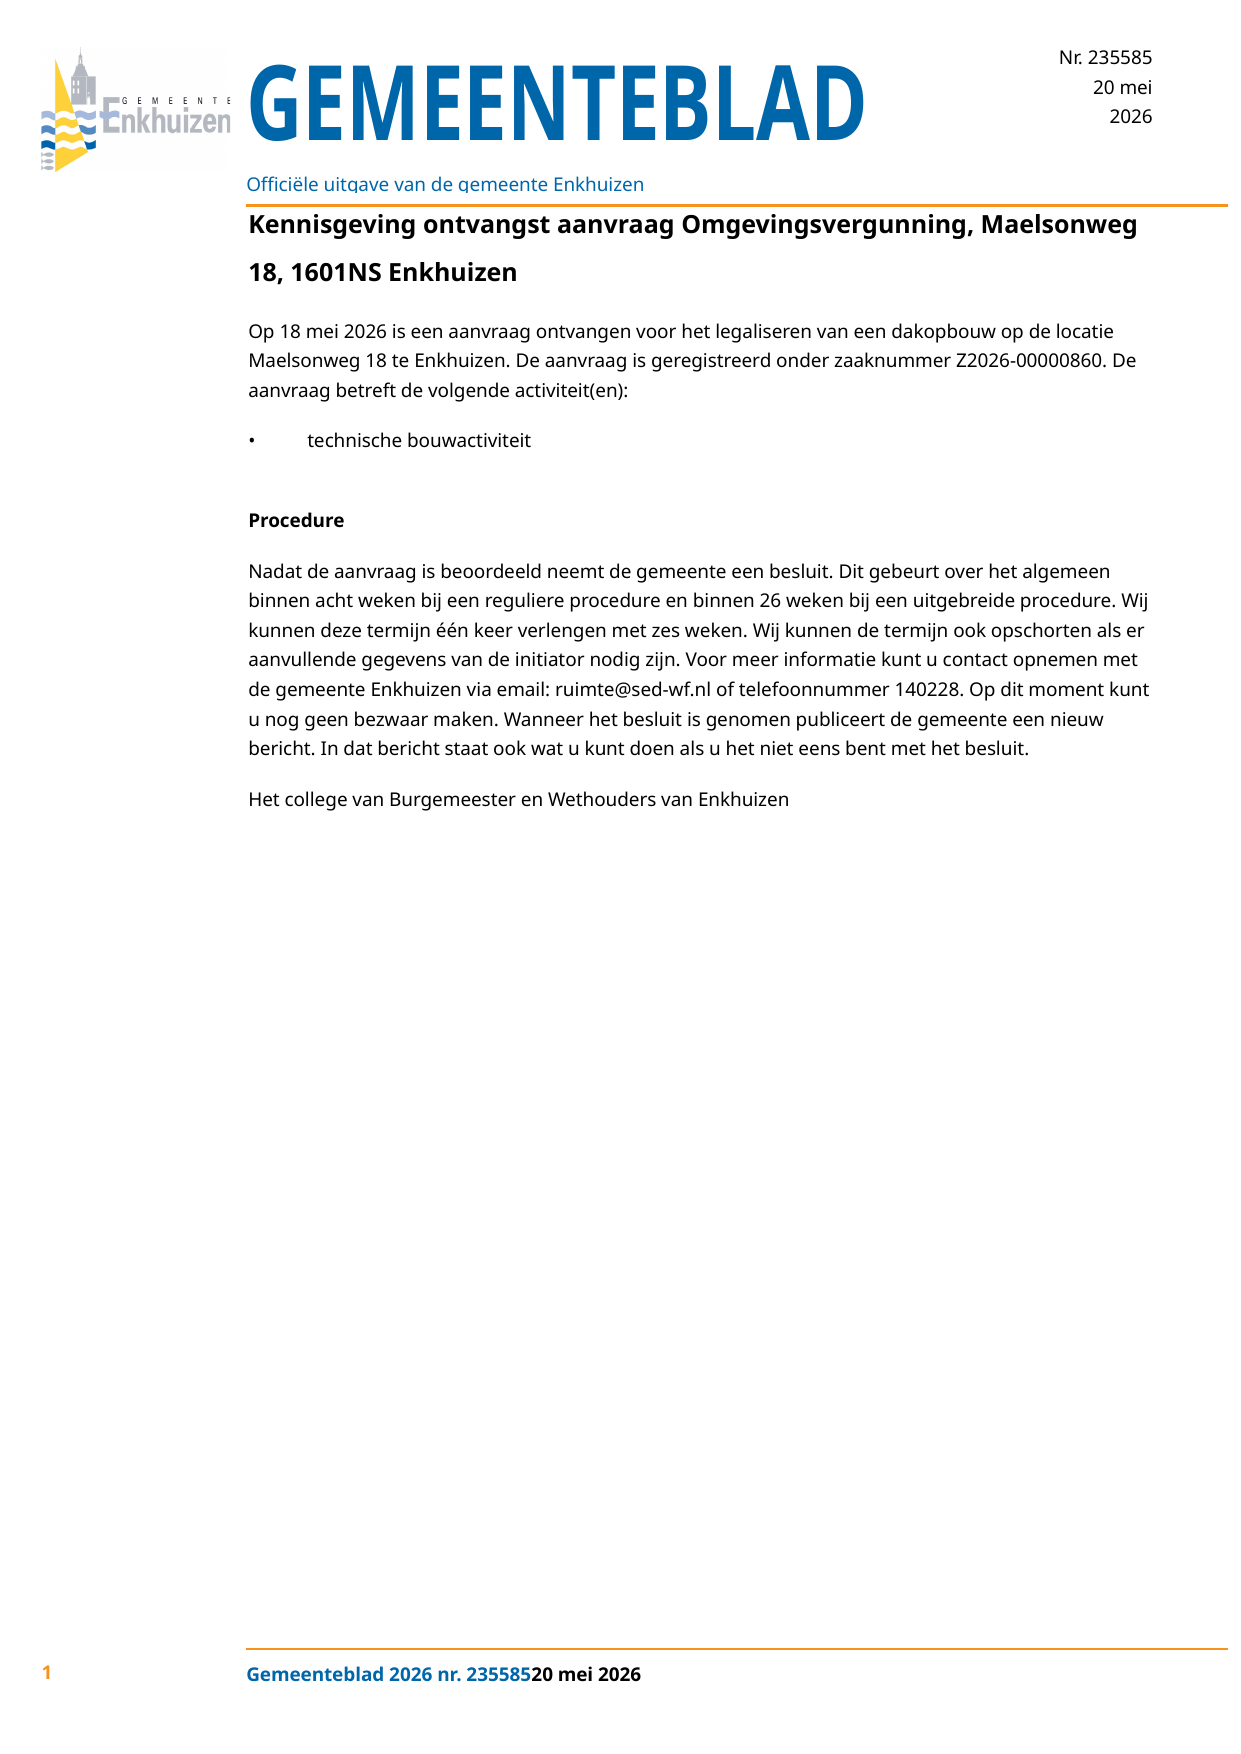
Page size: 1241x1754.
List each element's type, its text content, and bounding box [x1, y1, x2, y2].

text Kennisgeving ontvangst aanvraag Omgevingsvergunning, Maelsonweg 18, 1601NS Enkhuizen [248, 207, 1152, 288]
picture [41, 47, 231, 172]
text Op 18 mei 2026 is een aanvraag ontvangen voor het legaliseren van een dakopbouw op de locatie Maelsonweg 18 te Enkhuizen. De aanvraag is geregistreerd onder zaaknummer Z2026-00000860. De aanvraag betreft de volgende activiteit(en): [248, 318, 1152, 403]
text Procedure [248, 507, 1152, 533]
text Nadat de aanvraag is beoordeeld neemt de gemeente een besluit. Dit gebeurt over het algemeen binnen acht weken bij een reguliere procedure en binnen 26 weken bij een uitgebreide procedure. Wij kunnen deze termijn één keer verlengen met zes weken. Wij kunnen de termijn ook opschorten als er aanvullende gegevens van de initiator nodig zijn. Voor meer informatie kunt u contact opnemen met de gemeente Enkhuizen via email: ruimte@sed-wf.nl of telefoonnummer 140228. Op dit moment kunt u nog geen bezwaar maken. Wanneer het besluit is genomen publiceert de gemeente een nieuw bericht. In dat bericht staat ook wat u kunt doen als u het niet eens bent met het besluit. [248, 558, 1152, 761]
text Het college van Burgemeester en Wethouders van Enkhuizen [248, 786, 1152, 812]
list technische bouwactiviteit [248, 427, 1152, 453]
